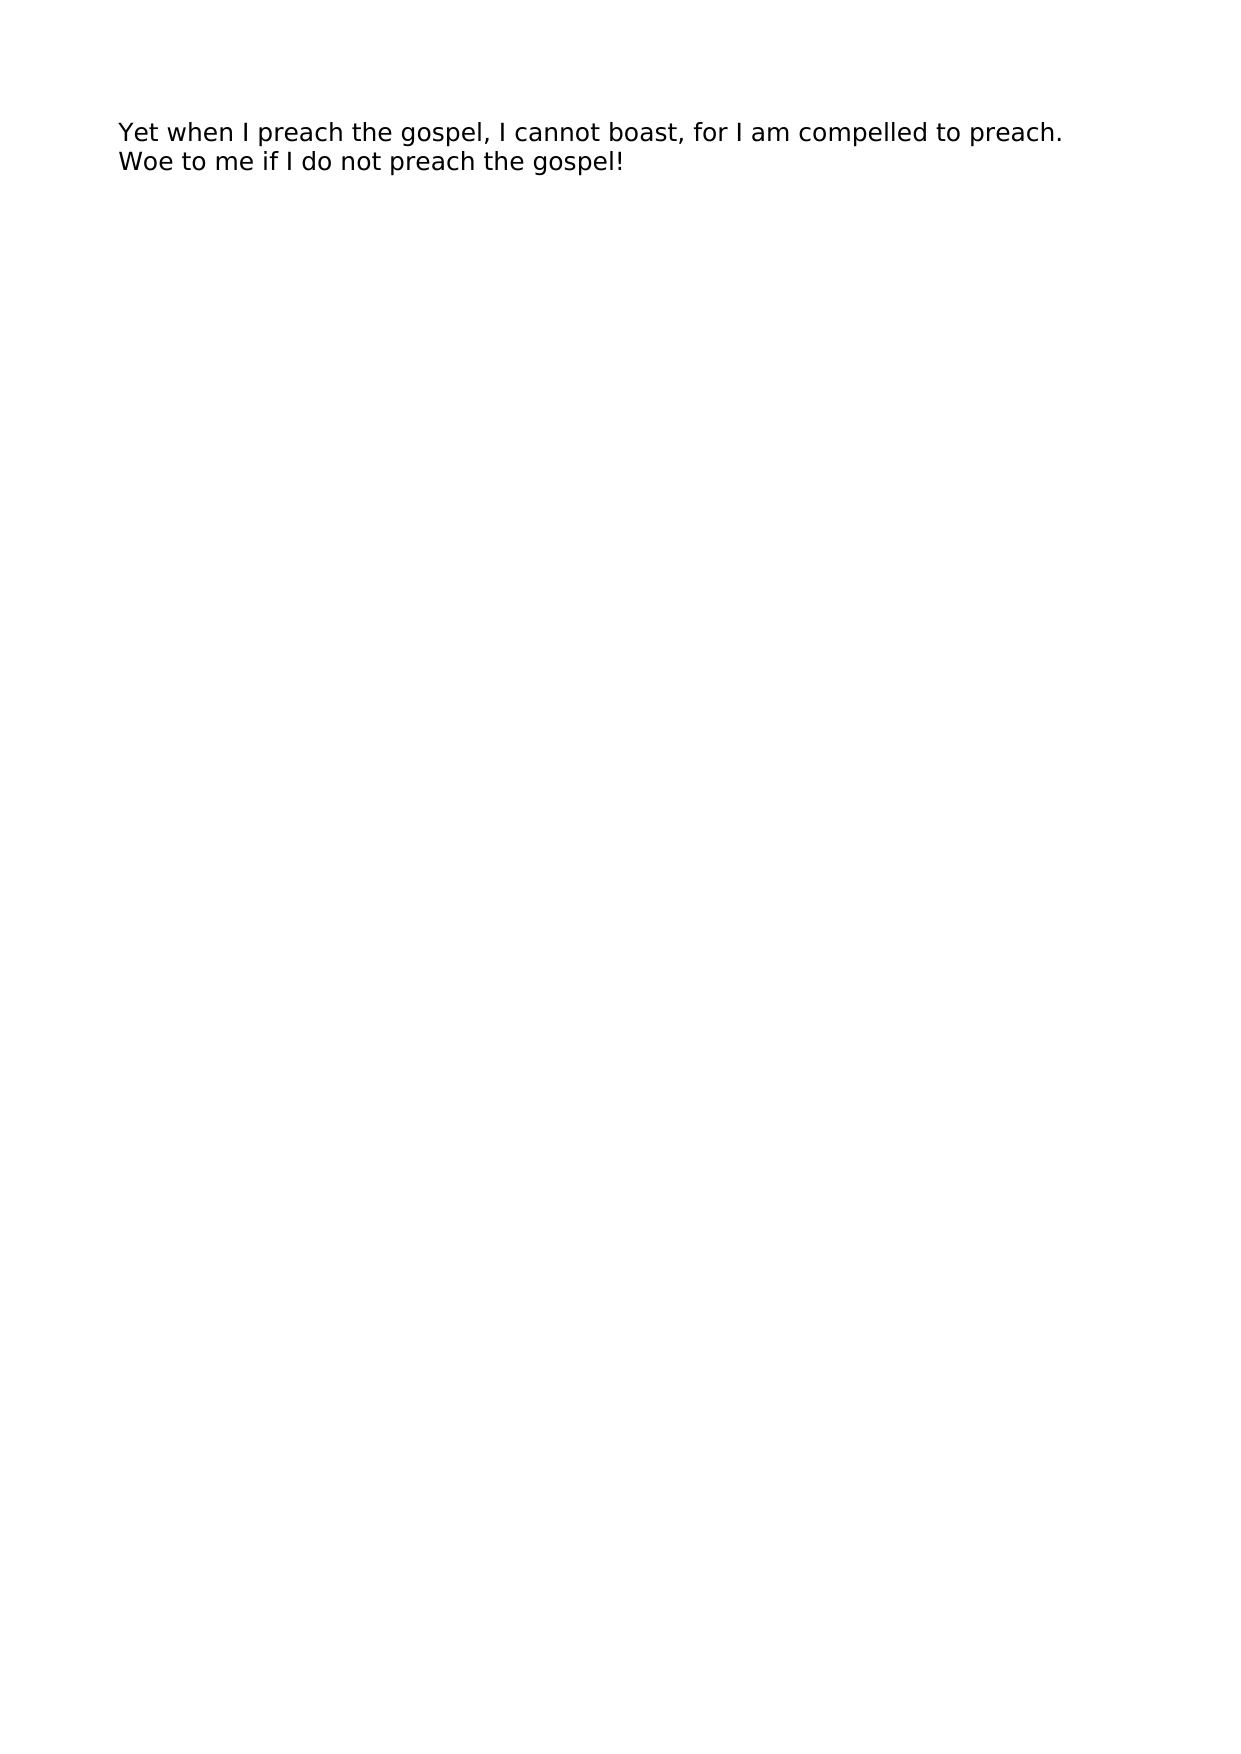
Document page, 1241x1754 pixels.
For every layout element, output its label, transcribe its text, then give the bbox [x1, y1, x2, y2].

text Yet when I preach the gospel, I cannot boast, for I am compelled to preach. Woe to me if I do not preach the gospel! [118, 118, 1122, 176]
